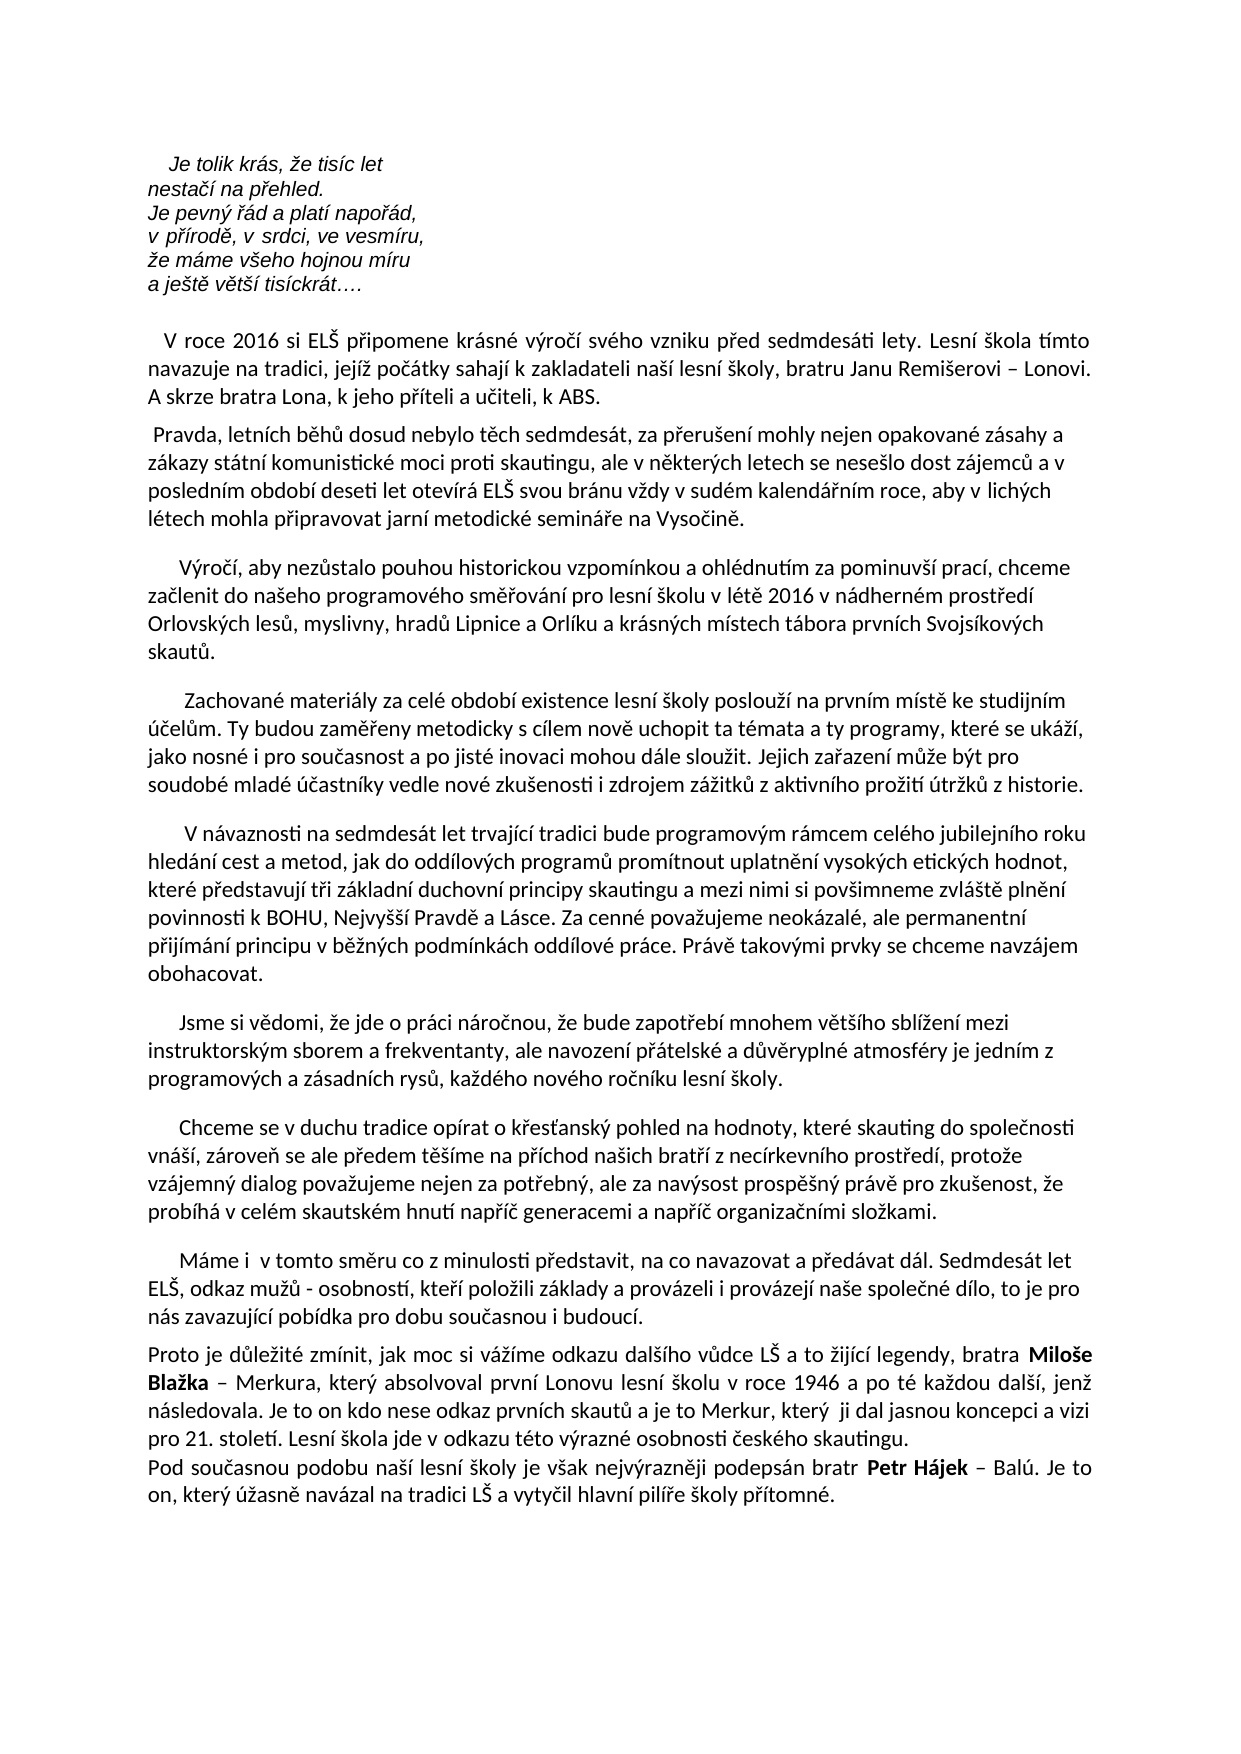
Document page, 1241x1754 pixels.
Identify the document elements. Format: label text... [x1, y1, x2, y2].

text že máme všeho hojnou míru [148, 248, 1093, 272]
text Máme i v tomto směru co z minulosti představit, na co navazovat a předávat dál. Sedmdesát let ELŠ, odkaz mužů - osobností, kteří položili základy a provázeli i provázejí naše společné dílo, to je pro nás zavazující pobídka pro dobu současnou i budoucí. [148, 1246, 1093, 1330]
text Proto je důležité zmínit, jak moc si vážíme odkazu dalšího vůdce LŠ a to žijící legendy, bratra Miloše Blažka – Merkura, který absolvoval první Lonovu lesní školu v roce 1946 a po té každou další, jenž následovala. Je to on kdo nese odkaz prvních skautů a je to Merkur, který ji dal jasnou koncepci a vizi pro 21. století. Lesní škola jde v odkazu této výrazné osobnosti českého skautingu. [148, 1341, 1093, 1453]
text Je tolik krás, že tisíc let [148, 148, 1093, 176]
text Pravda, letních běhů dosud nebylo těch sedmdesát, za přerušení mohly nejen opakované zásahy a zákazy státní komunistické moci proti skautingu, ale v některých letech se nesešlo dost zájemců a v posledním období deseti let otevírá ELŠ svou bránu vždy v sudém kalendářním roce, aby v lichých létech mohla připravovat jarní metodické semináře na Vysočině. [148, 421, 1093, 533]
text a ještě větší tisíckrát…. [148, 272, 1093, 296]
text Jsme si vědomi, že jde o práci náročnou, že bude zapotřebí mnohem většího sblížení mezi instruktorským sborem a frekventanty, ale navození přátelské a důvěryplné atmosféry je jedním z programových a zásadních rysů, každého nového ročníku lesní školy. [148, 1008, 1093, 1092]
text Zachované materiály za celé období existence lesní školy poslouží na prvním místě ke studijním účelům. Ty budou zaměřeny metodicky s cílem nově uchopit ta témata a ty programy, které se ukáží, jako nosné i pro současnost a po jisté inovaci mohou dále sloužit. Jejich zařazení může být pro soudobé mladé účastníky vedle nové zkušenosti i zdrojem zážitků z aktivního prožití útržků z historie. [148, 686, 1093, 798]
text Chceme se v duchu tradice opírat o křesťanský pohled na hodnoty, které skauting do společnosti vnáší, zároveň se ale předem těšíme na příchod našich bratří z necírkevního prostředí, protože vzájemný dialog považujeme nejen za potřebný, ale za navýsost prospěšný právě pro zkušenost, že probíhá v celém skautském hnutí napříč generacemi a napříč organizačními složkami. [148, 1113, 1093, 1225]
text V roce 2016 si ELŠ připomene krásné výročí svého vzniku před sedmdesáti lety. Lesní škola tímto navazuje na tradici, jejíž počátky sahají k zakladateli naší lesní školy, bratru Janu Remišerovi – Lonovi. A skrze bratra Lona, k jeho příteli a učiteli, k ABS. [148, 325, 1093, 410]
text Je pevný řád a platí napořád, [148, 200, 1093, 224]
text Výročí, aby nezůstalo pouhou historickou vzpomínkou a ohlédnutím za pominuvší prací, chceme začlenit do našeho programového směřování pro lesní školu v létě 2016 v nádherném prostředí Orlovských lesů, myslivny, hradů Lipnice a Orlíku a krásných místech tábora prvních Svojsíkových skautů. [148, 553, 1093, 666]
text nestačí na přehled. [148, 176, 1093, 200]
text V návaznosti na sedmdesát let trvající tradici bude programovým rámcem celého jubilejního roku hledání cest a metod, jak do oddílových programů promítnout uplatnění vysokých etických hodnot, které představují tři základní duchovní principy skautingu a mezi nimi si povšimneme zvláště plnění povinnosti k BOHU, Nejvyšší Pravdě a Lásce. Za cenné považujeme neokázalé, ale permanentní přijímání principu v běžných podmínkách oddílové práce. Právě takovými prvky se chceme navzájem obohacovat. [148, 819, 1093, 987]
text v přírodě, v srdci, ve vesmíru, [148, 224, 1093, 248]
text Pod současnou podobu naší lesní školy je však nejvýrazněji podepsán bratr Petr Hájek – Balú. Je to on, který úžasně navázal na tradici LŠ a vytyčil hlavní pilíře školy přítomné. [148, 1453, 1093, 1509]
